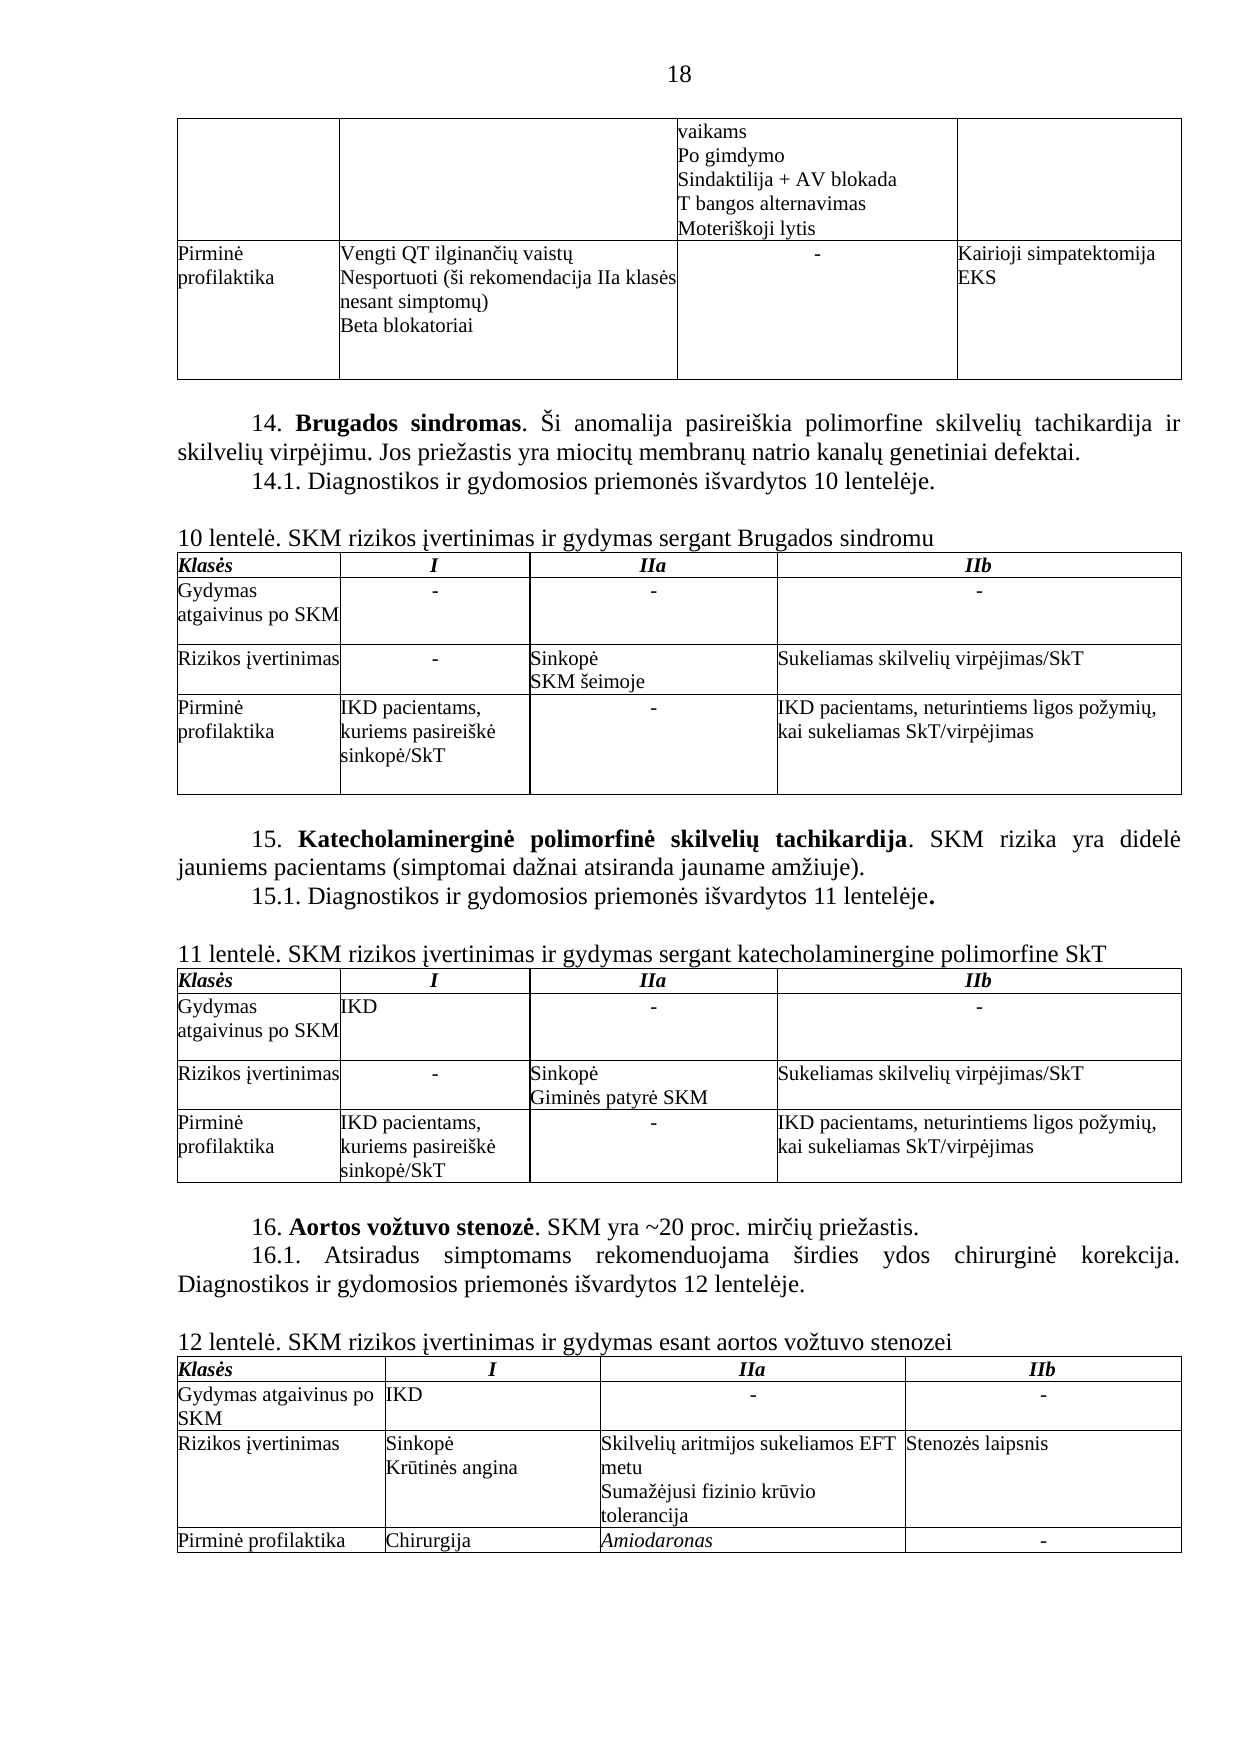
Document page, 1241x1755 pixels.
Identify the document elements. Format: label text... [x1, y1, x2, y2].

table_header IIa [531, 969, 777, 992]
table_cell Skilvelių aritmijos sukeliamos EFT metu Sumažėjusi fizinio krūvio tolerancija [601, 1431, 905, 1527]
table_header IIb [778, 969, 1181, 992]
table_cell IKD [386, 1382, 600, 1430]
text 15.1. Diagnostikos ir gydomosios priemonės išvardytos 11 lentelėje. [177, 881, 1181, 910]
table_cell Gydymas atgaivinus po SKM [178, 578, 340, 644]
table_cell Sinkopė Krūtinės angina [386, 1431, 600, 1527]
text 12 lentelė. SKM rizikos įvertinimas ir gydymas esant aortos vožtuvo stenozei [177, 1327, 1181, 1356]
table_cell Rizikos įvertinimas [178, 1431, 385, 1527]
table_cell Pirminė profilaktika [178, 1528, 385, 1552]
table_cell Pirminė profilaktika [178, 695, 340, 794]
table_cell Gydymas atgaivinus po SKM [178, 994, 340, 1060]
table_header IIa [601, 1357, 905, 1381]
table_header IIb [778, 553, 1181, 577]
text 10 lentelė. SKM rizikos įvertinimas ir gydymas sergant Brugados sindromu [177, 523, 1181, 552]
table_cell - [531, 994, 777, 1060]
table_cell Pirminė profilaktika [178, 241, 339, 378]
text 16. Aortos vožtuvo stenozė. SKM yra ~20 proc. mirčių priežastis. [177, 1212, 1181, 1241]
table_cell - [778, 578, 1181, 644]
table_cell - [906, 1528, 1181, 1552]
table_cell Stenozės laipsnis [906, 1431, 1181, 1527]
text 16.1. Atsiradus simptomams rekomenduojama širdies ydos chirurginė korekcija. Diagnostikos ir gydomosios priemonės išvardytos 12 lentelėje. [177, 1241, 1181, 1298]
table_header Klasės [178, 553, 340, 577]
table_cell vaikams Po gimdymo Sindaktilija + AV blokada T bangos alternavimas Moteriškoji lytis [678, 119, 957, 239]
table_cell Amiodaronas [601, 1528, 905, 1552]
table_cell Pirminė profilaktika [178, 1110, 340, 1182]
table_cell Sukeliamas skilvelių virpėjimas/SkT [778, 645, 1181, 693]
table_header I [386, 1357, 600, 1381]
table_cell Sinkopė SKM šeimoje [531, 645, 777, 693]
table_cell IKD pacientams, kuriems pasireiškė sinkopė/SkT [341, 695, 529, 794]
table_cell - [341, 578, 529, 644]
table_cell - [906, 1382, 1181, 1430]
table_cell Sinkopė Giminės patyrė SKM [531, 1061, 777, 1109]
table_header Klasės [178, 1357, 385, 1381]
table_cell Rizikos įvertinimas [178, 119, 339, 239]
table_header Klasės [178, 969, 340, 992]
table_cell Sukeliamas skilvelių virpėjimas/SkT [778, 1061, 1181, 1109]
table_cell Kairioji simpatektomija EKS [958, 241, 1181, 378]
table_cell IKD pacientams, kuriems pasireiškė sinkopė/SkT [341, 1110, 529, 1182]
text 14. Brugados sindromas. Ši anomalija pasireiškia polimorfine skilvelių tachikardija ir skilvelių virpėjimu. Jos priežastis yra miocitų membranų natrio kanalų genetiniai defektai. [177, 408, 1181, 466]
table_header I [341, 553, 529, 577]
table_cell IKD [341, 994, 529, 1060]
table_cell [958, 119, 1181, 239]
table_cell IKD pacientams, neturintiems ligos požymių, kai sukeliamas SkT/virpėjimas [778, 695, 1181, 794]
table_cell - [678, 241, 957, 378]
text 11 lentelė. SKM rizikos įvertinimas ir gydymas sergant katecholaminergine polimorfine SkT [177, 939, 1181, 967]
text 15. Katecholaminerginė polimorfinė skilvelių tachikardija. SKM rizika yra didelė jauniems pacientams (simptomai dažnai atsiranda jauname amžiuje). [177, 824, 1181, 881]
table_cell Gydymas atgaivinus po SKM [178, 1382, 385, 1430]
table_cell - [531, 695, 777, 794]
table_cell Chirurgija [386, 1528, 600, 1552]
table_cell - [531, 1110, 777, 1182]
table_cell Torsade de pointes polimorfinė skilvelių tachikardija / skilvelių virpėjimas / SKM [340, 119, 677, 239]
table_cell - [531, 578, 777, 644]
table_cell Vengti QT ilginančių vaistų Nesportuoti (ši rekomendacija IIa klasės nesant simptomų) Beta blokatoriai [340, 241, 677, 378]
text 14.1. Diagnostikos ir gydomosios priemonės išvardytos 10 lentelėje. [177, 466, 1181, 494]
table_header I [341, 969, 529, 992]
table_header IIa [531, 553, 777, 577]
table_cell IKD pacientams, neturintiems ligos požymių, kai sukeliamas SkT/virpėjimas [778, 1110, 1181, 1182]
table_cell - [341, 645, 529, 693]
table_header IIb [906, 1357, 1181, 1381]
table_cell Rizikos įvertinimas [178, 645, 340, 693]
table_cell - [778, 994, 1181, 1060]
table_cell Rizikos įvertinimas [178, 1061, 340, 1109]
table_cell - [341, 1061, 529, 1109]
table_cell - [601, 1382, 905, 1430]
